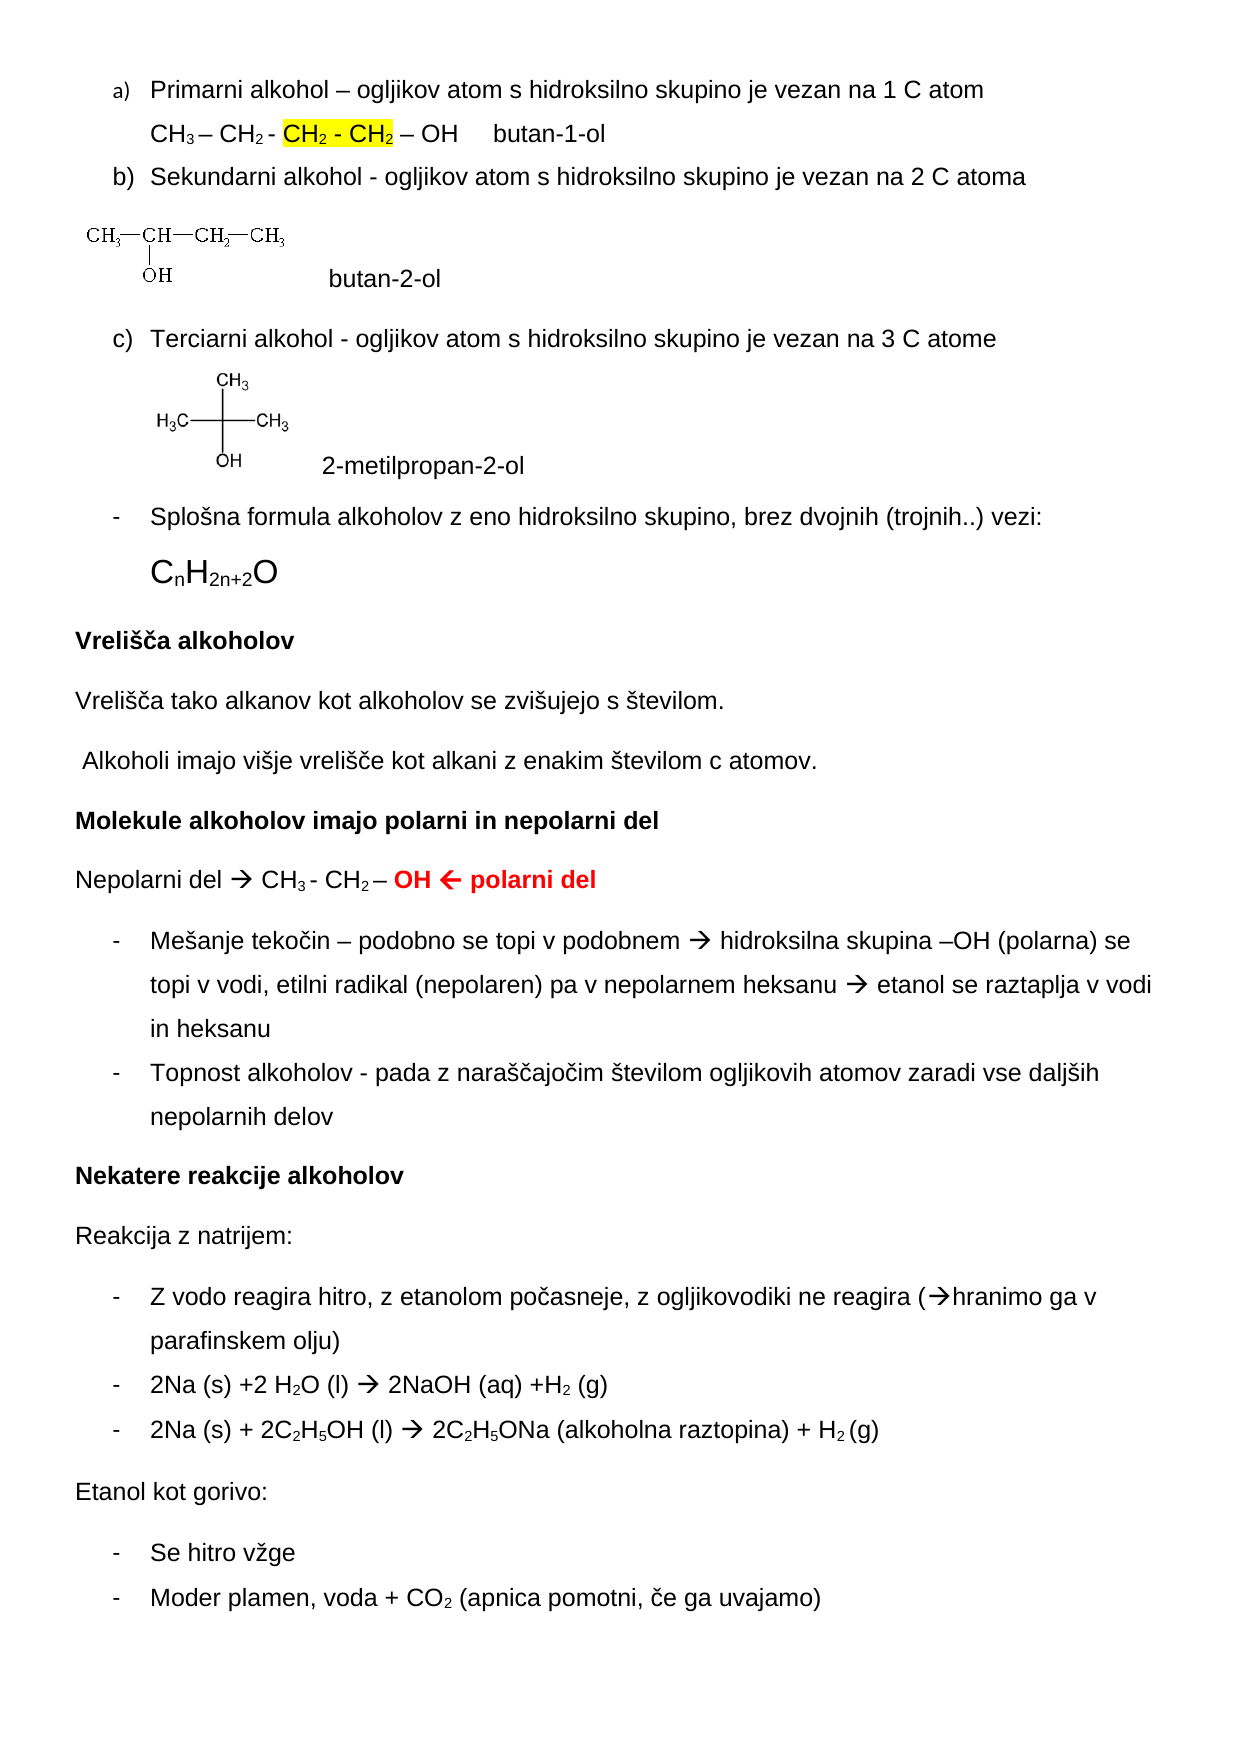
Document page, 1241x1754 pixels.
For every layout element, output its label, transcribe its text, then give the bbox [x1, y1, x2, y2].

text Etanol kot gorivo: [75, 1477, 1165, 1506]
text Nepolarni del  CH3 - CH2 – OH  polarni del [75, 866, 1165, 894]
list Splošna formula alkoholov z eno hidroksilno skupino, brez dvojnih (trojnih..) vezi: CnH2n+2O [112, 494, 1165, 591]
list 2Na (s) + 2C2H5OH (l)  2C2H5ONa (alkoholna raztopina) + H2 (g) [112, 1415, 1165, 1445]
text butan-2-ol [75, 222, 1165, 293]
text Vrelišča alkoholov [75, 626, 1165, 655]
list 2Na (s) +2 H2O (l)  2NaOH (aq) +H2 (g) [112, 1369, 1165, 1399]
list Mešanje tekočin – podobno se topi v podobnem  hidroksilna skupina –OH (polarna) se topi v vodi, etilni radikal (nepolaren) pa v nepolarnem heksanu  etanol se raztaplja v vodi in heksanu [112, 925, 1165, 1042]
text Vrelišča tako alkanov kot alkoholov se zvišujejo s številom. [75, 686, 1165, 715]
list Se hitro vžge [112, 1537, 1165, 1567]
list Terciarni alkohol - ogljikov atom s hidroksilno skupino je vezan na 3 C atome [112, 324, 1165, 352]
list CH3 – CH2 - CH2 - CH2 – OH butan-1-ol [150, 119, 1165, 147]
list Moder plamen, voda + CO2 (apnica pomotni, če ga uvajamo) [112, 1583, 1165, 1613]
picture [75, 221, 294, 288]
list Topnost alkoholov - pada z naraščajočim številom ogljikovih atomov zaradi vse daljših nepolarnih delov [112, 1057, 1165, 1130]
list 2-metilpropan-2-ol [150, 367, 1165, 480]
text Reakcija z natrijem: [75, 1221, 1165, 1250]
text Molekule alkoholov imajo polarni in nepolarni del [75, 806, 1165, 834]
list Sekundarni alkohol - ogljikov atom s hidroksilno skupino je vezan na 2 C atoma [112, 162, 1165, 191]
picture [150, 366, 294, 475]
text Nekatere reakcije alkoholov [75, 1161, 1165, 1190]
text Alkoholi imajo višje vrelišče kot alkani z enakim številom c atomov. [75, 746, 1165, 775]
list Z vodo reagira hitro, z etanolom počasneje, z ogljikovodiki ne reagira (hranimo ga v parafinskem olju) [112, 1281, 1165, 1354]
list Primarni alkohol – ogljikov atom s hidroksilno skupino je vezan na 1 C atom [112, 75, 1165, 104]
